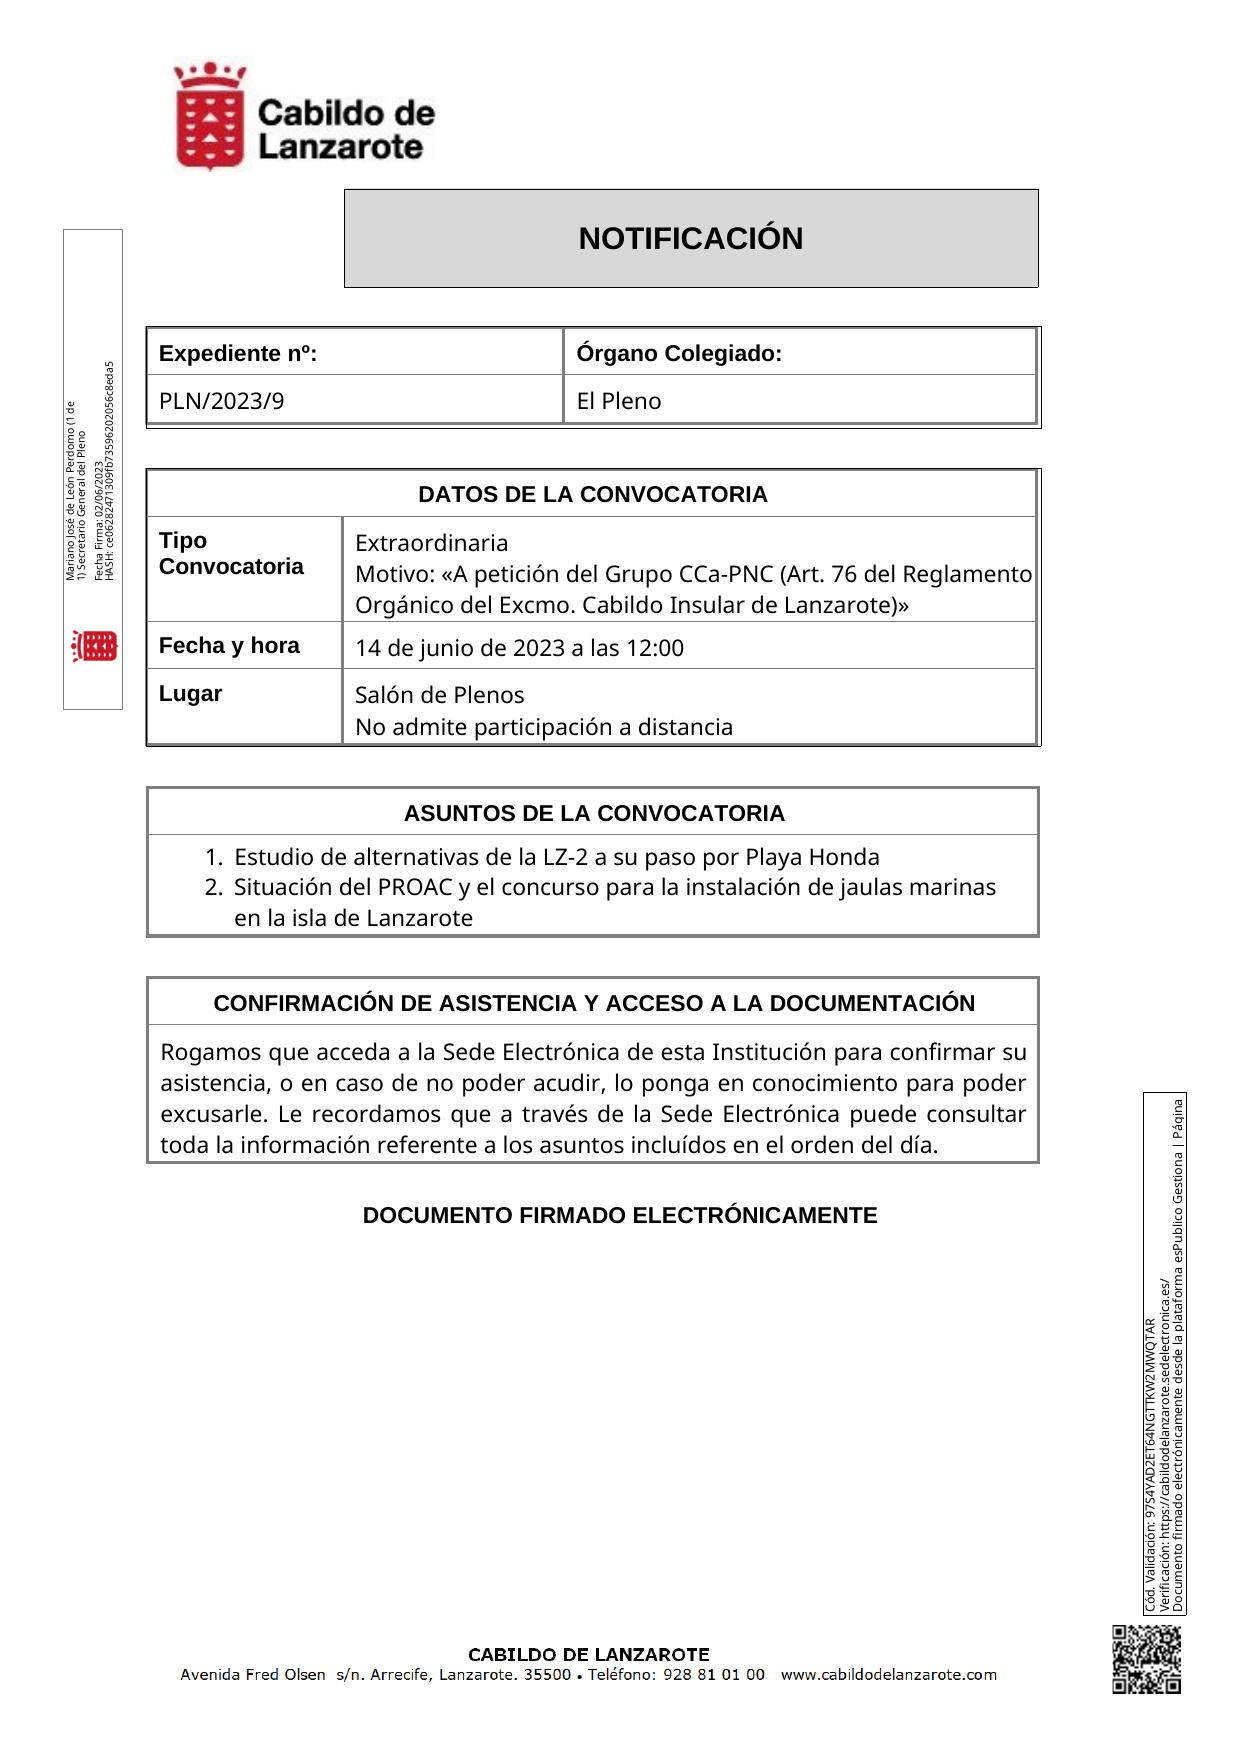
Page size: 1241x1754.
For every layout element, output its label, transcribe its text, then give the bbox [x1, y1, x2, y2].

table_cell Rogamos que acceda a la Sede Electrónica de esta Institución para confirmar su asistencia, o en caso de no poder acudir, lo ponga en conocimiento para poder excusarle. Le recordamos que a través de la Sede Electrónica puede consultar toda la información referente a los asuntos incluídos en el orden del día. [149, 1025, 1037, 1161]
table_header ASUNTOS DE LA CONVOCATORIA [149, 789, 1037, 834]
picture [68, 626, 93, 665]
table_cell 14 de junio de 2023 a las 12:00 [344, 622, 1035, 668]
table_cell Fecha y hora [148, 622, 341, 668]
table_header Expediente nº: [148, 329, 562, 374]
text Documento firmado electrónicamente desde la plataforma esPublico Gestiona | Página 1 de 1 [1171, 1094, 1186, 1615]
text Verificación: https://cabildodelanzarote.sedelectronica.es/ [1158, 1094, 1171, 1615]
table_cell Estudio de alternativas de la LZ-2 a su paso por Playa Honda Situación del PROAC y el concurso para la instalación de jaulas marinas en la isla de Lanzarote [149, 835, 1037, 934]
text NOTIFICACIÓN [576, 220, 806, 256]
picture [1112, 1625, 1181, 1694]
table_cell Lugar [148, 669, 341, 743]
table_cell PLN/2023/9 [148, 375, 562, 422]
picture [181, 1648, 997, 1682]
table_cell Salón de Plenos No admite participación a distancia [344, 669, 1035, 743]
text Mariano José de León Perdomo (1 de 1) Secretario General del Pleno [64, 357, 88, 543]
table_cell El Pleno [565, 375, 1035, 422]
text DOCUMENTO FIRMADO ELECTRÓNICAMENTE [361, 1202, 879, 1229]
picture [172, 56, 437, 172]
text Cód. Validación: 97S4YAD2ET64NGTTKW2MWQTAR [1144, 1094, 1156, 1615]
table_cell Tipo Convocatoria [148, 517, 341, 621]
table_header Órgano Colegiado: [565, 329, 1035, 374]
table_header DATOS DE LA CONVOCATORIA [148, 471, 1035, 516]
text Fecha Firma: 02/06/2023 [93, 357, 103, 709]
picture [114, 626, 120, 665]
table_header CONFIRMACIÓN DE ASISTENCIA Y ACCESO A LA DOCUMENTACIÓN [149, 979, 1037, 1024]
table_cell Extraordinaria Motivo: «A petición del Grupo CCa-PNC (Art. 76 del Reglamento Orgánico del Excmo. Cabildo Insular de Lanzarote)» [344, 517, 1035, 621]
text HASH: ce06282471309fb73596202056c8eda5 [103, 357, 114, 709]
